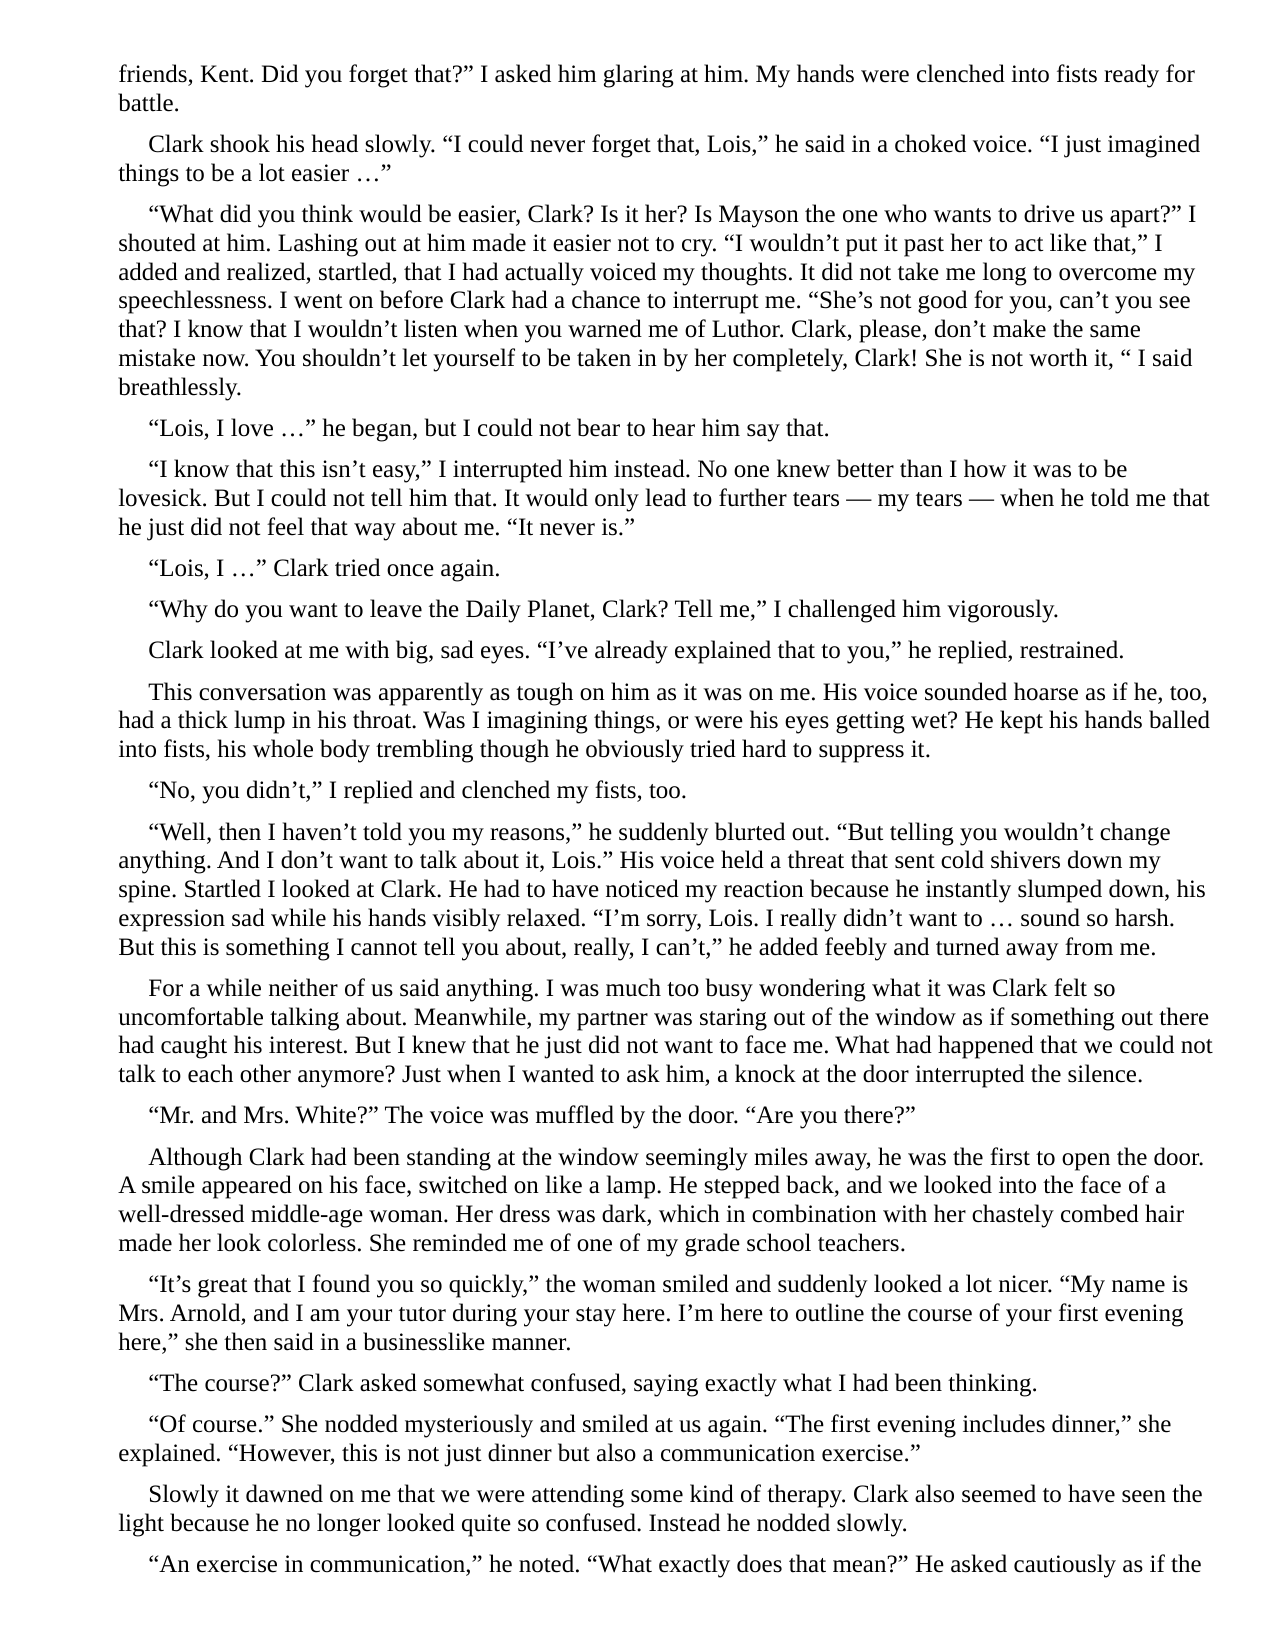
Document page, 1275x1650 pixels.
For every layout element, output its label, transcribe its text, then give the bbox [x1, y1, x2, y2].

text “Of course.” She nodded mysteriously and smiled at us again. “The first evening includes dinner,” she explained. “However, this is not just dinner but also a communication exercise.” [118, 1409, 1216, 1467]
text “Well, then I haven’t told you my reasons,” he suddenly blurted out. “But telling you wouldn’t change anything. And I don’t want to talk about it, Lois.” His voice held a threat that sent cold shivers down my spine. Startled I looked at Clark. He had to have noticed my reaction because he instantly slumped down, his expression sad while his hands visibly relaxed. “I’m sorry, Lois. I really didn’t want to … sound so harsh. But this is something I cannot tell you about, really, I can’t,” he added feebly and turned away from me. [118, 817, 1216, 960]
text For a while neither of us said anything. I was much too busy wondering what it was Clark felt so uncomfortable talking about. Meanwhile, my partner was staring out of the window as if something out there had caught his interest. But I knew that he just did not want to face me. What had happened that we could not talk to each other anymore? Just when I wanted to ask him, a knock at the door interrupted the silence. [118, 973, 1216, 1088]
text Clark looked at me with big, sad eyes. “I’ve already explained that to you,” he replied, restrained. [118, 635, 1216, 664]
text “Lois, I love …” he began, but I could not bear to hear him say that. [118, 413, 1216, 442]
text “An exercise in communication,” he noted. “What exactly does that mean?” He asked cautiously as if the [118, 1549, 1216, 1578]
text “The course?” Clark asked somewhat confused, saying exactly what I had been thinking. [118, 1368, 1216, 1397]
text “I know that this isn’t easy,” I interrupted him instead. No one knew better than I how it was to be lovesick. But I could not tell him that. It would only lead to further tears — my tears — when he told me that he just did not feel that way about me. “It never is.” [118, 454, 1216, 540]
text “What did you think would be easier, Clark? Is it her? Is Mayson the one who wants to drive us apart?” I shouted at him. Lashing out at him made it easier not to cry. “I wouldn’t put it past her to act like that,” I added and realized, startled, that I had actually voiced my thoughts. It did not take me long to overcome my speechlessness. I went on before Clark had a chance to interrupt me. “She’s not good for you, can’t you see that? I know that I wouldn’t listen when you warned me of Luthor. Clark, please, don’t make the same mistake now. You shouldn’t let yourself to be taken in by her completely, Clark! She is not worth it, “ I said breathlessly. [118, 199, 1216, 400]
text “Mr. and Mrs. White?” The voice was muffled by the door. “Are you there?” [118, 1100, 1216, 1129]
text “No, you didn’t,” I replied and clenched my fists, too. [118, 775, 1216, 804]
text Slowly it dawned on me that we were attending some kind of therapy. Clark also seemed to have seen the light because he no longer looked quite so confused. Instead he nodded slowly. [118, 1479, 1216, 1537]
text Clark shook his head slowly. “I could never forget that, Lois,” he said in a choked voice. “I just imagined things to be a lot easier …” [118, 129, 1216, 187]
text This conversation was apparently as tough on him as it was on me. His voice sounded hoarse as if he, too, had a thick lump in his throat. Was I imagining things, or were his eyes getting wet? He kept his hands balled into fists, his whole body trembling though he obviously tried hard to suppress it. [118, 677, 1216, 763]
text Although Clark had been standing at the window seemingly miles away, he was the first to open the door. A smile appeared on his face, switched on like a lamp. He stepped back, and we looked into the face of a well-dressed middle-age woman. Her dress was dark, which in combination with her chastely combed hair made her look colorless. She reminded me of one of my grade school teachers. [118, 1142, 1216, 1257]
text “It’s great that I found you so quickly,” the woman smiled and suddenly looked a lot nicer. “My name is Mrs. Arnold, and I am your tutor during your stay here. I’m here to outline the course of your first evening here,” she then said in a businesslike manner. [118, 1269, 1216, 1355]
text friends, Kent. Did you forget that?” I asked him glaring at him. My hands were clenched into fists ready for battle. [118, 59, 1216, 117]
text “Why do you want to leave the Daily Planet, Clark? Tell me,” I challenged him vigorously. [118, 594, 1216, 623]
text “Lois, I …” Clark tried once again. [118, 553, 1216, 582]
